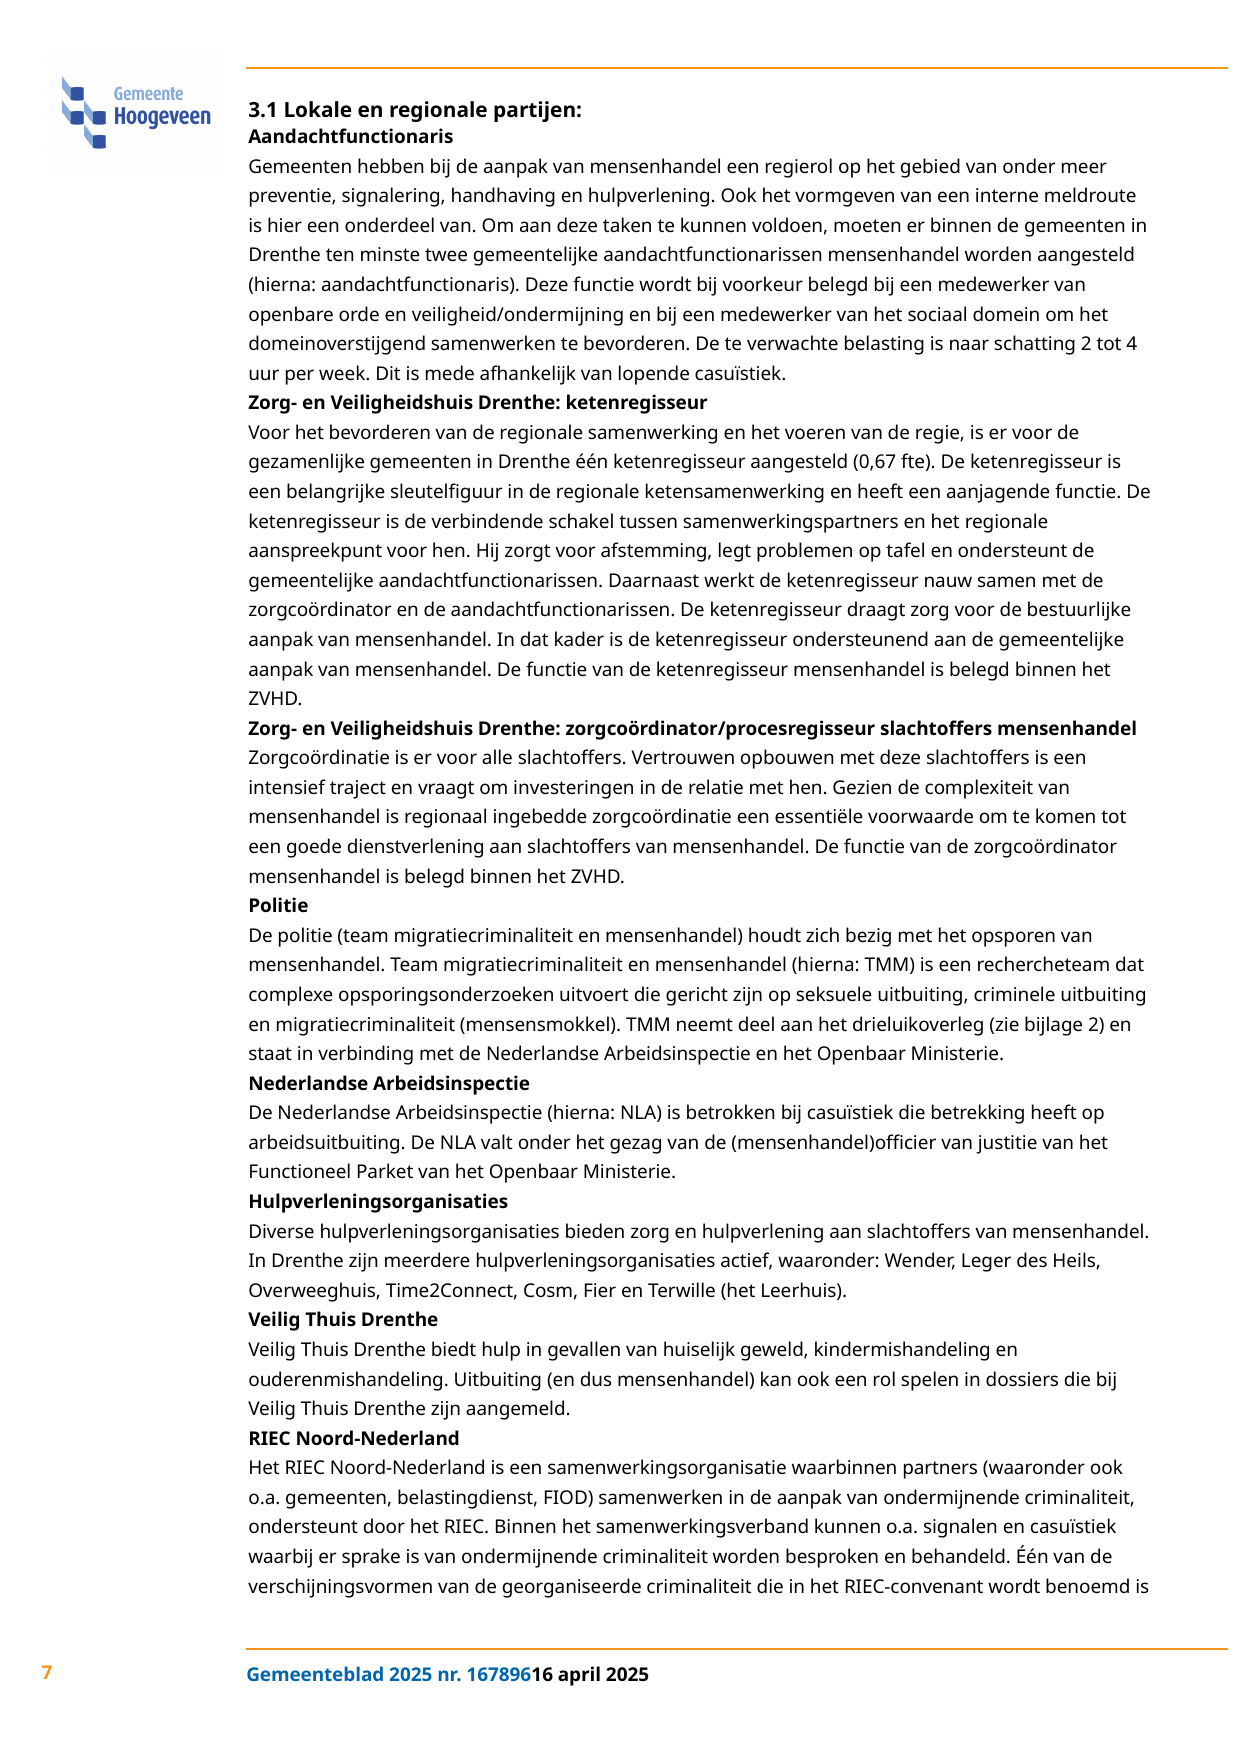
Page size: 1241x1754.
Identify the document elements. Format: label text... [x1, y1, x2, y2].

text Diverse hulpverleningsorganisaties bieden zorg en hulpverlening aan slachtoffers van mensenhandel. In Drenthe zijn meerdere hulpverleningsorganisaties actief, waaronder: Wender, Leger des Heils, Overweeghuis, Time2Connect, Cosm, Fier en Terwille (het Leerhuis). [248, 1218, 1152, 1303]
text Het RIEC Noord-Nederland is een samenwerkingsorganisatie waarbinnen partners (waaronder ook [248, 1454, 1152, 1480]
text RIEC Noord-Nederland [248, 1425, 1152, 1451]
text De Nederlandse Arbeidsinspectie (hierna: NLA) is betrokken bij casuïstiek die betrekking heeft op arbeidsuitbuiting. De NLA valt onder het gezag van de (mensenhandel)officier van justitie van het Functioneel Parket van het Openbaar Ministerie. [248, 1099, 1152, 1184]
text o.a. gemeenten, belastingdienst, FIOD) samenwerken in de aanpak van ondermijnende criminaliteit, ondersteunt door het RIEC. Binnen het samenwerkingsverband kunnen o.a. signalen en casuïstiek waarbij er sprake is van ondermijnende criminaliteit worden besproken en behandeld. Één van de verschijningsvormen van de georganiseerde criminaliteit die in het RIEC-convenant wordt benoemd is [248, 1484, 1152, 1598]
text De politie (team migratiecriminaliteit en mensenhandel) houdt zich bezig met het opsporen van mensenhandel. Team migratiecriminaliteit en mensenhandel (hierna: TMM) is een rechercheteam dat complexe opsporingsonderzoeken uitvoert die gericht zijn op seksuele uitbuiting, criminele uitbuiting en migratiecriminaliteit (mensensmokkel). TMM neemt deel aan het drieluikoverleg (zie bijlage 2) en staat in verbinding met de Nederlandse Arbeidsinspectie en het Openbaar Ministerie. [248, 922, 1152, 1066]
text Politie [248, 892, 1152, 918]
text Nederlandse Arbeidsinspectie [248, 1070, 1152, 1096]
text 3.1 Lokale en regionale partijen: [248, 95, 1152, 123]
text Hulpverleningsorganisaties [248, 1188, 1152, 1214]
text Voor het bevorderen van de regionale samenwerking en het voeren van de regie, is er voor de gezamenlijke gemeenten in Drenthe één ketenregisseur aangesteld (0,67 fte). De ketenregisseur is een belangrijke sleutelfiguur in de regionale ketensamenwerking en heeft een aanjagende functie. De ketenregisseur is de verbindende schakel tussen samenwerkingspartners en het regionale aanspreekpunt voor hen. Hij zorgt voor afstemming, legt problemen op tafel en ondersteunt de gemeentelijke aandachtfunctionarissen. Daarnaast werkt de ketenregisseur nauw samen met de zorgcoördinator en de aandachtfunctionarissen. De ketenregisseur draagt zorg voor de bestuurlijke aanpak van mensenhandel. In dat kader is de ketenregisseur ondersteunend aan de gemeentelijke aanpak van mensenhandel. De functie van de ketenregisseur mensenhandel is belegd binnen het ZVHD. [248, 419, 1152, 711]
text Zorg- en Veiligheidshuis Drenthe: ketenregisseur [248, 389, 1152, 415]
picture [41, 47, 231, 172]
text Veilig Thuis Drenthe biedt hulp in gevallen van huiselijk geweld, kindermishandeling en ouderenmishandeling. Uitbuiting (en dus mensenhandel) kan ook een rol spelen in dossiers die bij Veilig Thuis Drenthe zijn aangemeld. [248, 1336, 1152, 1421]
text Gemeenten hebben bij de aanpak van mensenhandel een regierol op het gebied van onder meer preventie, signalering, handhaving en hulpverlening. Ook het vormgeven van een interne meldroute is hier een onderdeel van. Om aan deze taken te kunnen voldoen, moeten er binnen de gemeenten in Drenthe ten minste twee gemeentelijke aandachtfunctionarissen mensenhandel worden aangesteld (hierna: aandachtfunctionaris). Deze functie wordt bij voorkeur belegd bij een medewerker van openbare orde en veiligheid/ondermijning en bij een medewerker van het sociaal domein om het domeinoverstijgend samenwerken te bevorderen. De te verwachte belasting is naar schatting 2 tot 4 uur per week. Dit is mede afhankelijk van lopende casuïstiek. [248, 153, 1152, 386]
text Aandachtfunctionaris [248, 123, 1152, 149]
text Zorg- en Veiligheidshuis Drenthe: zorgcoördinator/procesregisseur slachtoffers mensenhandel [248, 715, 1152, 741]
text Zorgcoördinatie is er voor alle slachtoffers. Vertrouwen opbouwen met deze slachtoffers is een intensief traject en vraagt om investeringen in de relatie met hen. Gezien de complexiteit van mensenhandel is regionaal ingebedde zorgcoördinatie een essentiële voorwaarde om te komen tot een goede dienstverlening aan slachtoffers van mensenhandel. De functie van de zorgcoördinator mensenhandel is belegd binnen het ZVHD. [248, 744, 1152, 888]
text Veilig Thuis Drenthe [248, 1307, 1152, 1332]
